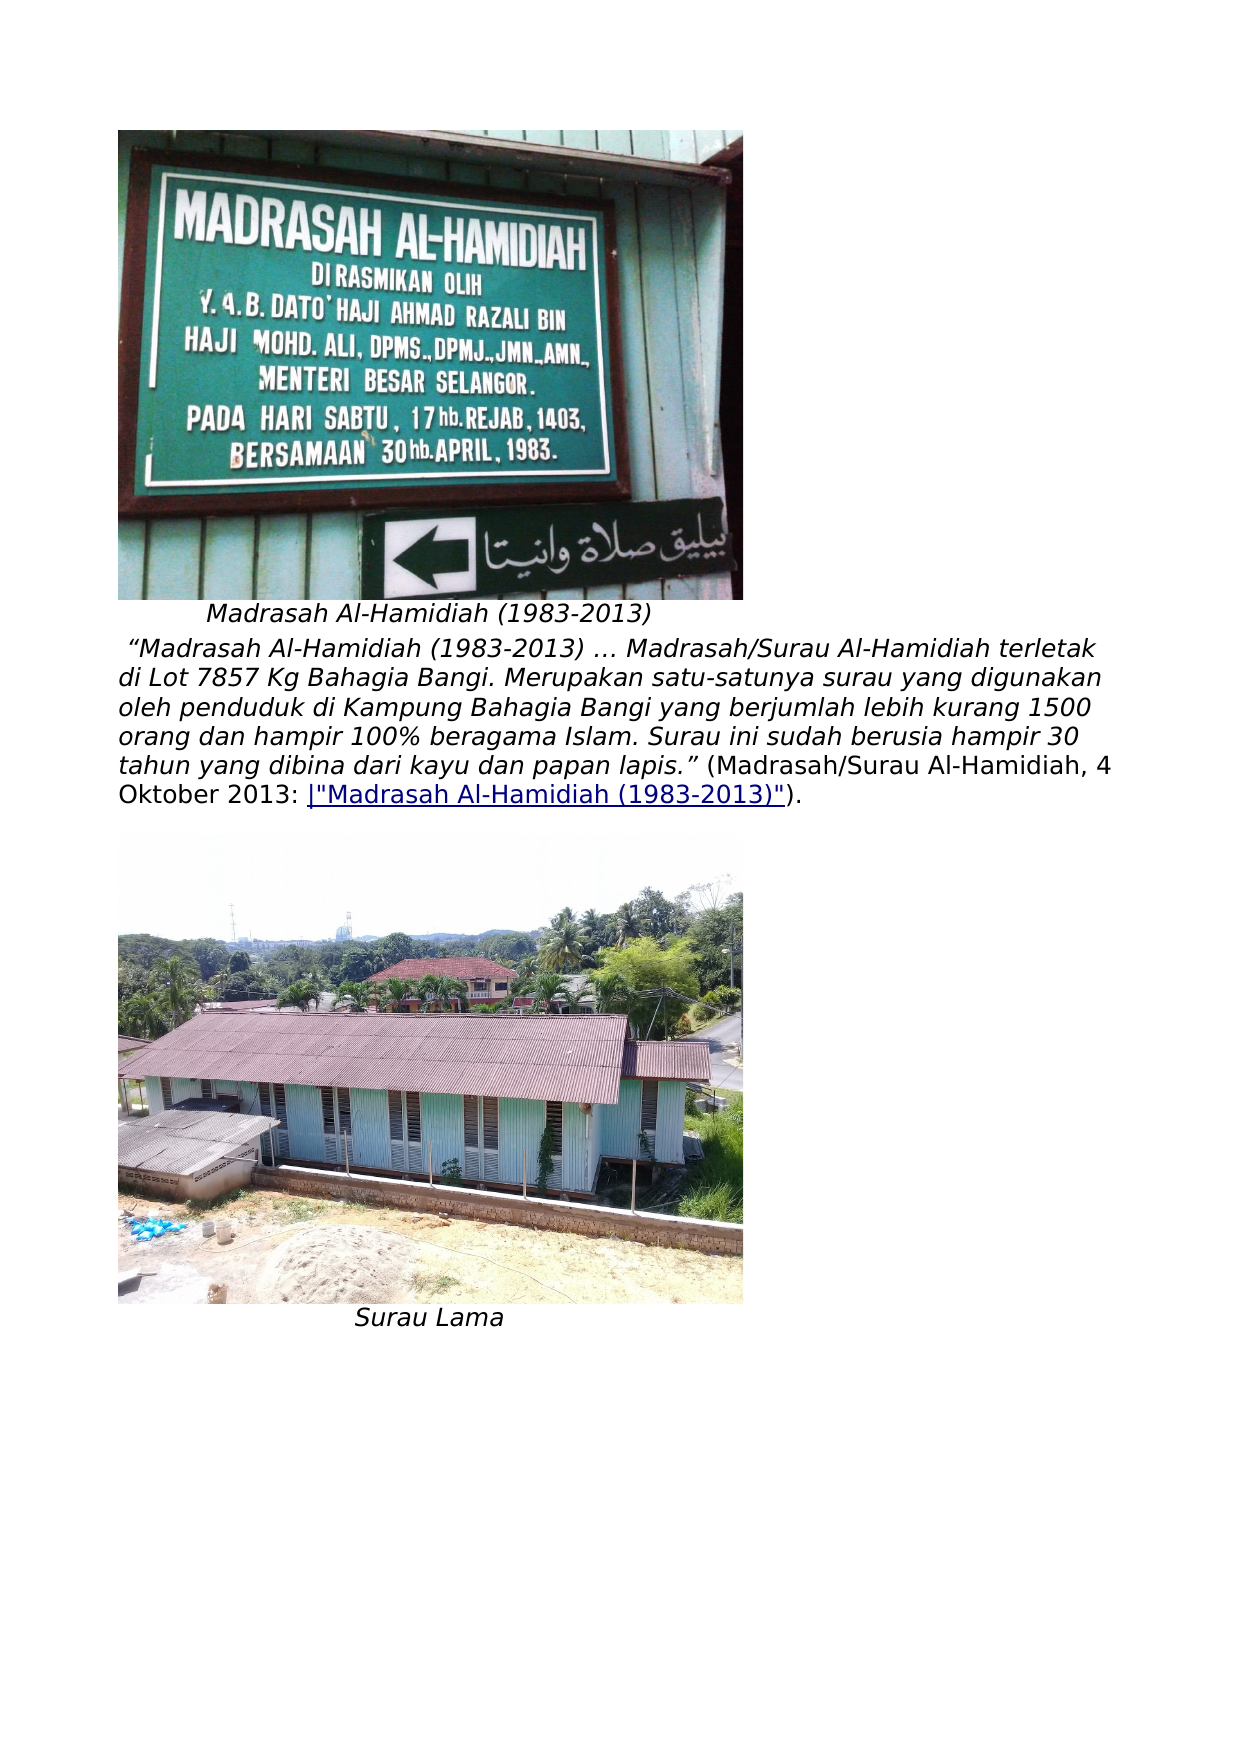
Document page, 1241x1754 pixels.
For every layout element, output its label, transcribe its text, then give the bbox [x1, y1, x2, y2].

picture [118, 130, 744, 600]
text Madrasah Al-Hamidiah (1983-2013) [118, 600, 743, 628]
text “Madrasah Al-Hamidiah (1983-2013) … Madrasah/Surau Al-Hamidiah terletak di Lot 7857 Kg Bahagia Bangi. Merupakan satu-satunya surau yang digunakan oleh penduduk di Kampung Bahagia Bangi yang berjumlah lebih kurang 1500 orang dan hampir 100% beragama Islam. Surau ini sudah berusia hampir 30 tahun yang dibina dari kayu dan papan lapis.” (Madrasah/Surau Al-Hamidiah, 4 Oktober 2013: |"Madrasah Al-Hamidiah (1983-2013)"). [118, 118, 1122, 809]
picture [118, 834, 744, 1304]
text Surau Lama [118, 1304, 743, 1332]
